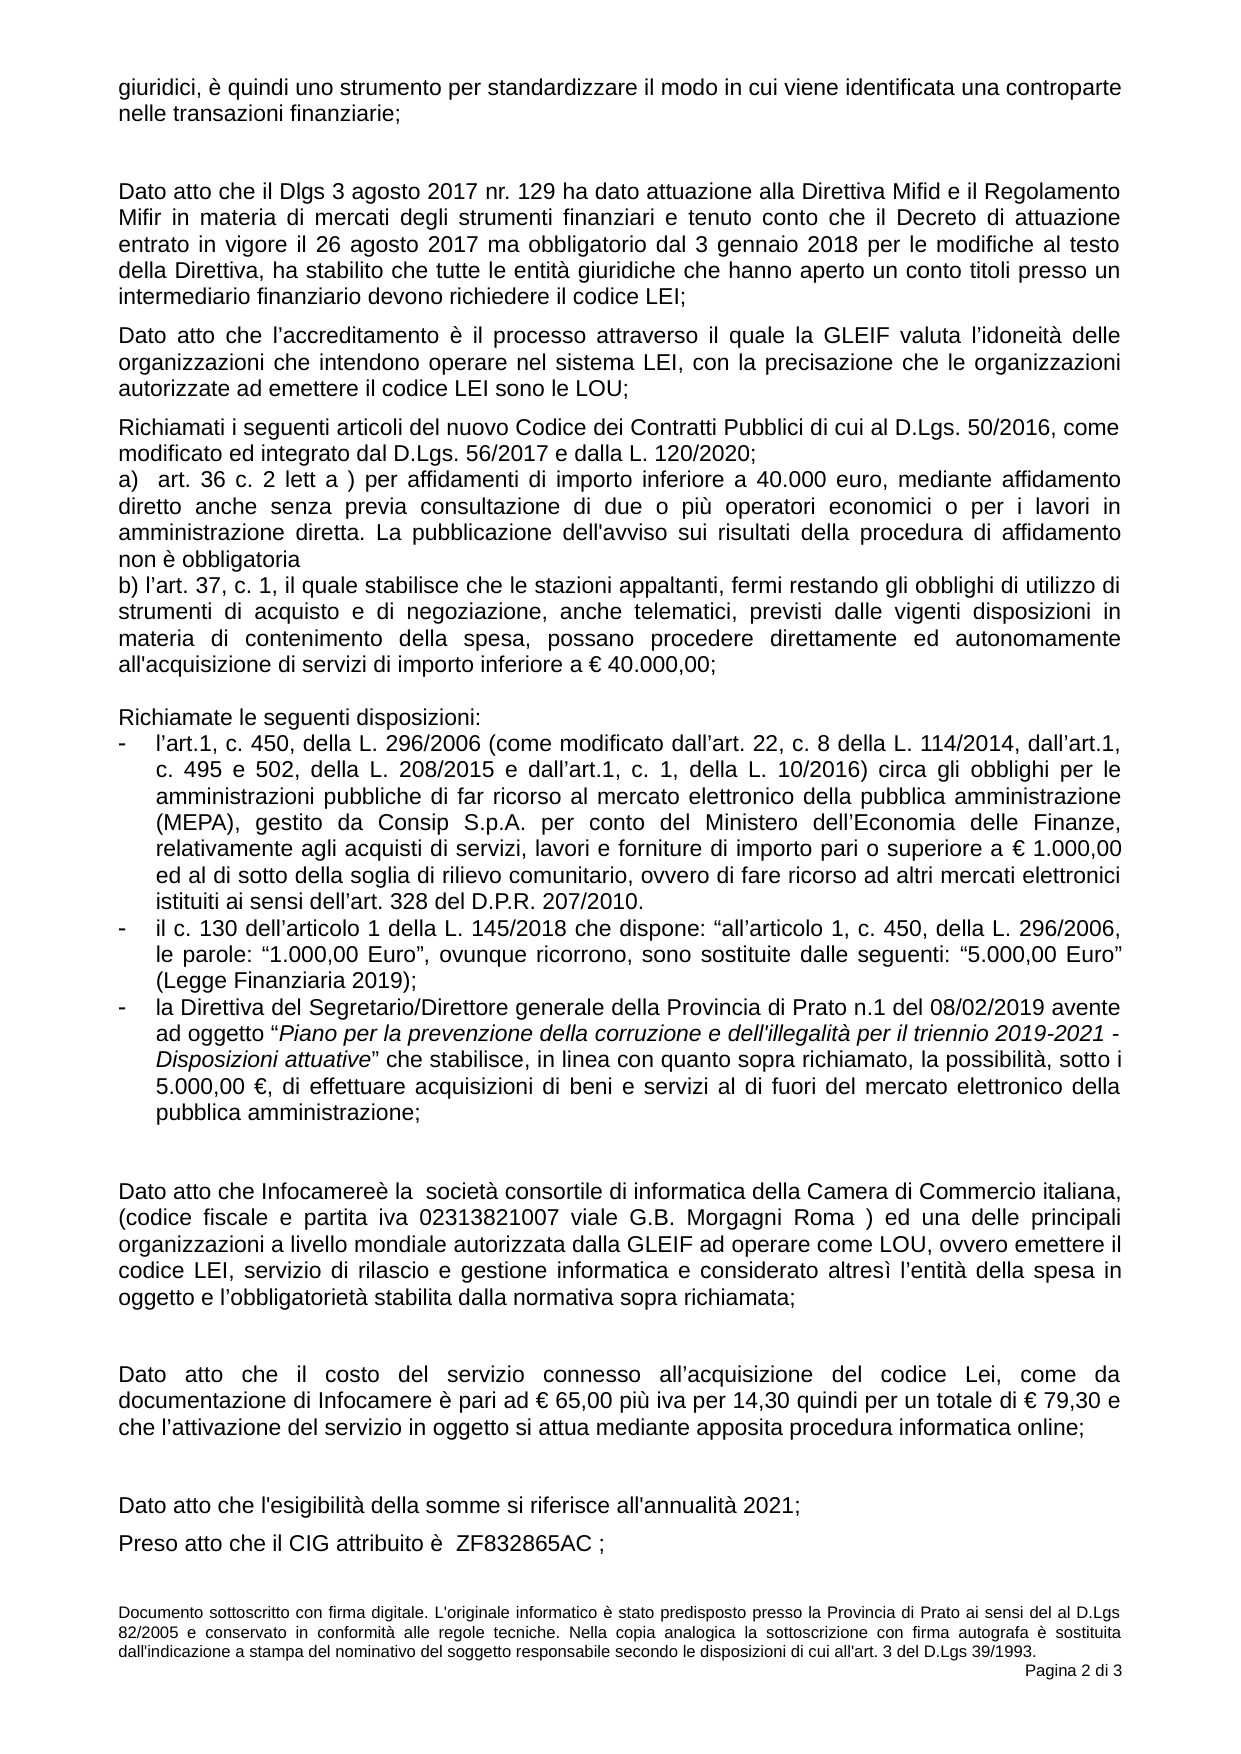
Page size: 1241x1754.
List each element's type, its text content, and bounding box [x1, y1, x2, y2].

text Preso atto che il CIG attribuito è ZF832865AC ; [118, 1530, 1122, 1557]
text a) art. 36 c. 2 lett a ) per affidamenti di importo inferiore a 40.000 euro, mediante affidamento diretto anche senza previa consultazione di due o più operatori economici o per i lavori in amministrazione diretta. La pubblicazione dell'avviso sui risultati della procedura di affidamento non è obbligatoria [118, 466, 1122, 572]
text Dato atto che l’accreditamento è il processo attraverso il quale la GLEIF valuta l’idoneità delle organizzazioni che intendono operare nel sistema LEI, con la precisazione che le organizzazioni autorizzate ad emettere il codice LEI sono le LOU; [118, 322, 1122, 401]
text Dato atto che il Dlgs 3 agosto 2017 nr. 129 ha dato attuazione alla Direttiva Mifid e il Regolamento Mifir in materia di mercati degli strumenti finanziari e tenuto conto che il Decreto di attuazione entrato in vigore il 26 agosto 2017 ma obbligatorio dal 3 gennaio 2018 per le modifiche al testo della Direttiva, ha stabilito che tutte le entità giuridiche che hanno aperto un conto titoli presso un intermediario finanziario devono richiedere il codice LEI; [118, 178, 1122, 310]
text Richiamate le seguenti disposizioni: [118, 704, 1121, 730]
text b) l’art. 37, c. 1, il quale stabilisce che le stazioni appaltanti, fermi restando gli obblighi di utilizzo di strumenti di acquisto e di negoziazione, anche telematici, previsti dalle vigenti disposizioni in materia di contenimento della spesa, possano procedere direttamente ed autonomamente all'acquisizione di servizi di importo inferiore a € 40.000,00; [118, 572, 1122, 677]
list il c. 130 dell’articolo 1 della L. 145/2018 che dispone: “all’articolo 1, c. 450, della L. 296/2006, le parole: “1.000,00 Euro”, ovunque ricorrono, sono sostituite dalle seguenti: “5.000,00 Euro” (Legge Finanziaria 2019); [118, 914, 1122, 993]
text giuridici, è quindi uno strumento per standardizzare il modo in cui viene identificata una controparte nelle transazioni finanziarie; [118, 74, 1122, 127]
text Dato atto che il costo del servizio connesso all’acquisizione del codice Lei, come da documentazione di Infocamere è pari ad € 65,00 più iva per 14,30 quindi per un totale di € 79,30 e che l’attivazione del servizio in oggetto si attua mediante apposita procedura informatica online; [118, 1361, 1122, 1440]
list l’art.1, c. 450, della L. 296/2006 (come modificato dall’art. 22, c. 8 della L. 114/2014, dall’art.1, c. 495 e 502, della L. 208/2015 e dall’art.1, c. 1, della L. 10/2016) circa gli obblighi per le amministrazioni pubbliche di far ricorso al mercato elettronico della pubblica amministrazione (MEPA), gestito da Consip S.p.A. per conto del Ministero dell’Economia delle Finanze, relativamente agli acquisti di servizi, lavori e forniture di importo pari o superiore a € 1.000,00 ed al di sotto della soglia di rilievo comunitario, ovvero di fare ricorso ad altri mercati elettronici istituiti ai sensi dell’art. 328 del D.P.R. 207/2010. [118, 730, 1122, 914]
list la Direttiva del Segretario/Direttore generale della Provincia di Prato n.1 del 08/02/2019 avente ad oggetto “Piano per la prevenzione della corruzione e dell'illegalità per il triennio 2019-2021 - Disposizioni attuative” che stabilisce, in linea con quanto sopra richiamato, la possibilità, sotto i 5.000,00 €, di effettuare acquisizioni di beni e servizi al di fuori del mercato elettronico della pubblica amministrazione; [118, 993, 1122, 1125]
text Dato atto che l'esigibilità della somme si riferisce all'annualità 2021; [118, 1492, 1122, 1518]
text Dato atto che Infocamereè la società consortile di informatica della Camera di Commercio italiana,(codice fiscale e partita iva 02313821007 viale G.B. Morgagni Roma ) ed una delle principali organizzazioni a livello mondiale autorizzata dalla GLEIF ad operare come LOU, ovvero emettere il codice LEI, servizio di rilascio e gestione informatica e considerato altresì l’entità della spesa in oggetto e l’obbligatorietà stabilita dalla normativa sopra richiamata; [118, 1178, 1122, 1310]
text Richiamati i seguenti articoli del nuovo Codice dei Contratti Pubblici di cui al D.Lgs. 50/2016, come modificato ed integrato dal D.Lgs. 56/2017 e dalla L. 120/2020; [118, 414, 1121, 466]
